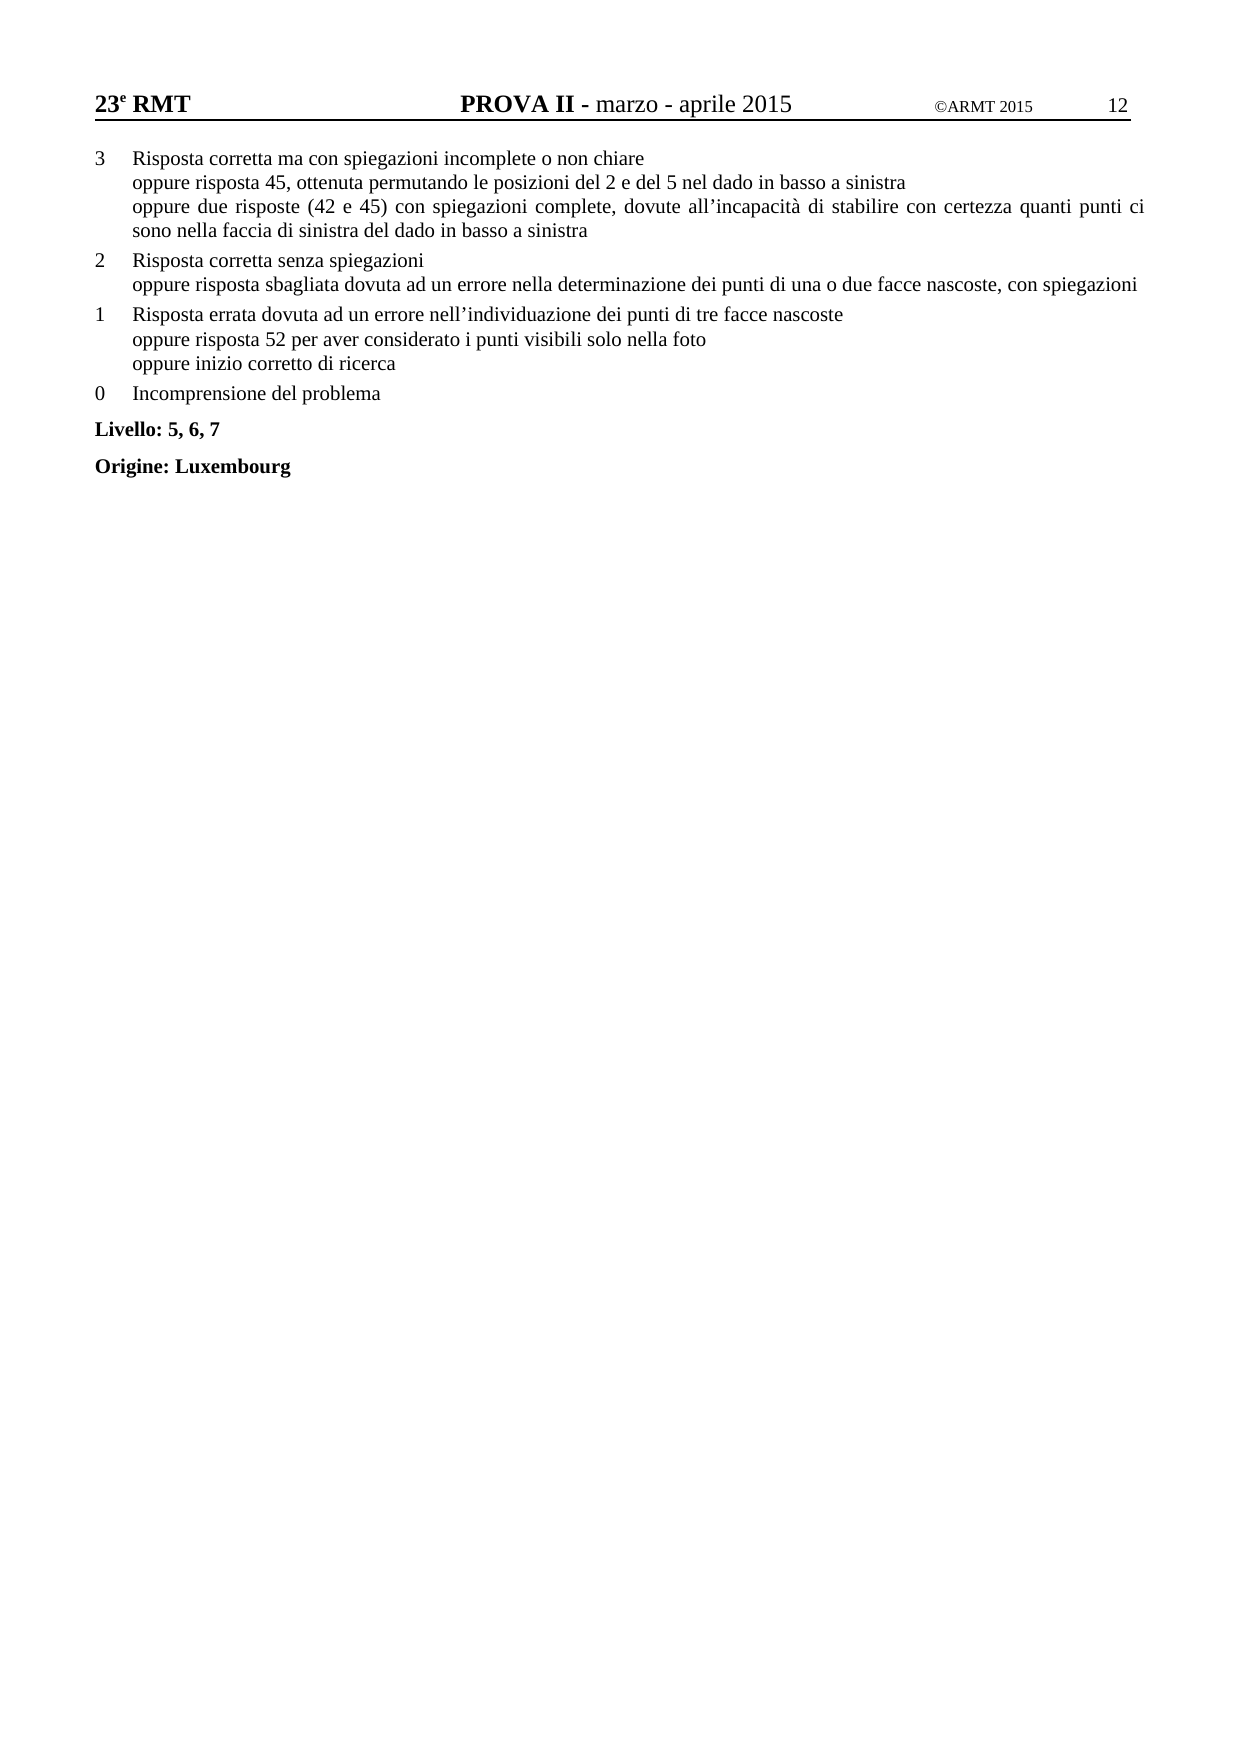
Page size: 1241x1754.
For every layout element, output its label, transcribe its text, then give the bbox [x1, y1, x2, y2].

text 2 Risposta corretta senza spiegazioni [94, 248, 1146, 272]
text oppure due risposte (42 e 45) con spiegazioni complete, dovute all’incapacità di stabilire con certezza quanti punti ci sono nella faccia di sinistra del dado in basso a sinistra [94, 194, 1146, 242]
text oppure risposta sbagliata dovuta ad un errore nella determinazione dei punti di una o due facce nascoste, con spiegazioni [94, 272, 1146, 296]
text oppure risposta 52 per aver considerato i punti visibili solo nella foto [94, 326, 1146, 351]
text 3 Risposta corretta ma con spiegazioni incomplete o non chiare [94, 146, 1146, 169]
text 1 Risposta errata dovuta ad un errore nell’individuazione dei punti di tre facce nascoste [94, 302, 1146, 326]
text Origine: Luxembourg [94, 454, 1146, 478]
text 0 Incomprensione del problema [94, 381, 1146, 405]
text oppure risposta 45, ottenuta permutando le posizioni del 2 e del 5 nel dado in basso a sinistra [94, 169, 1146, 194]
text oppure inizio corretto di ricerca [94, 351, 1146, 374]
text Livello: 5, 6, 7 [94, 417, 1146, 441]
